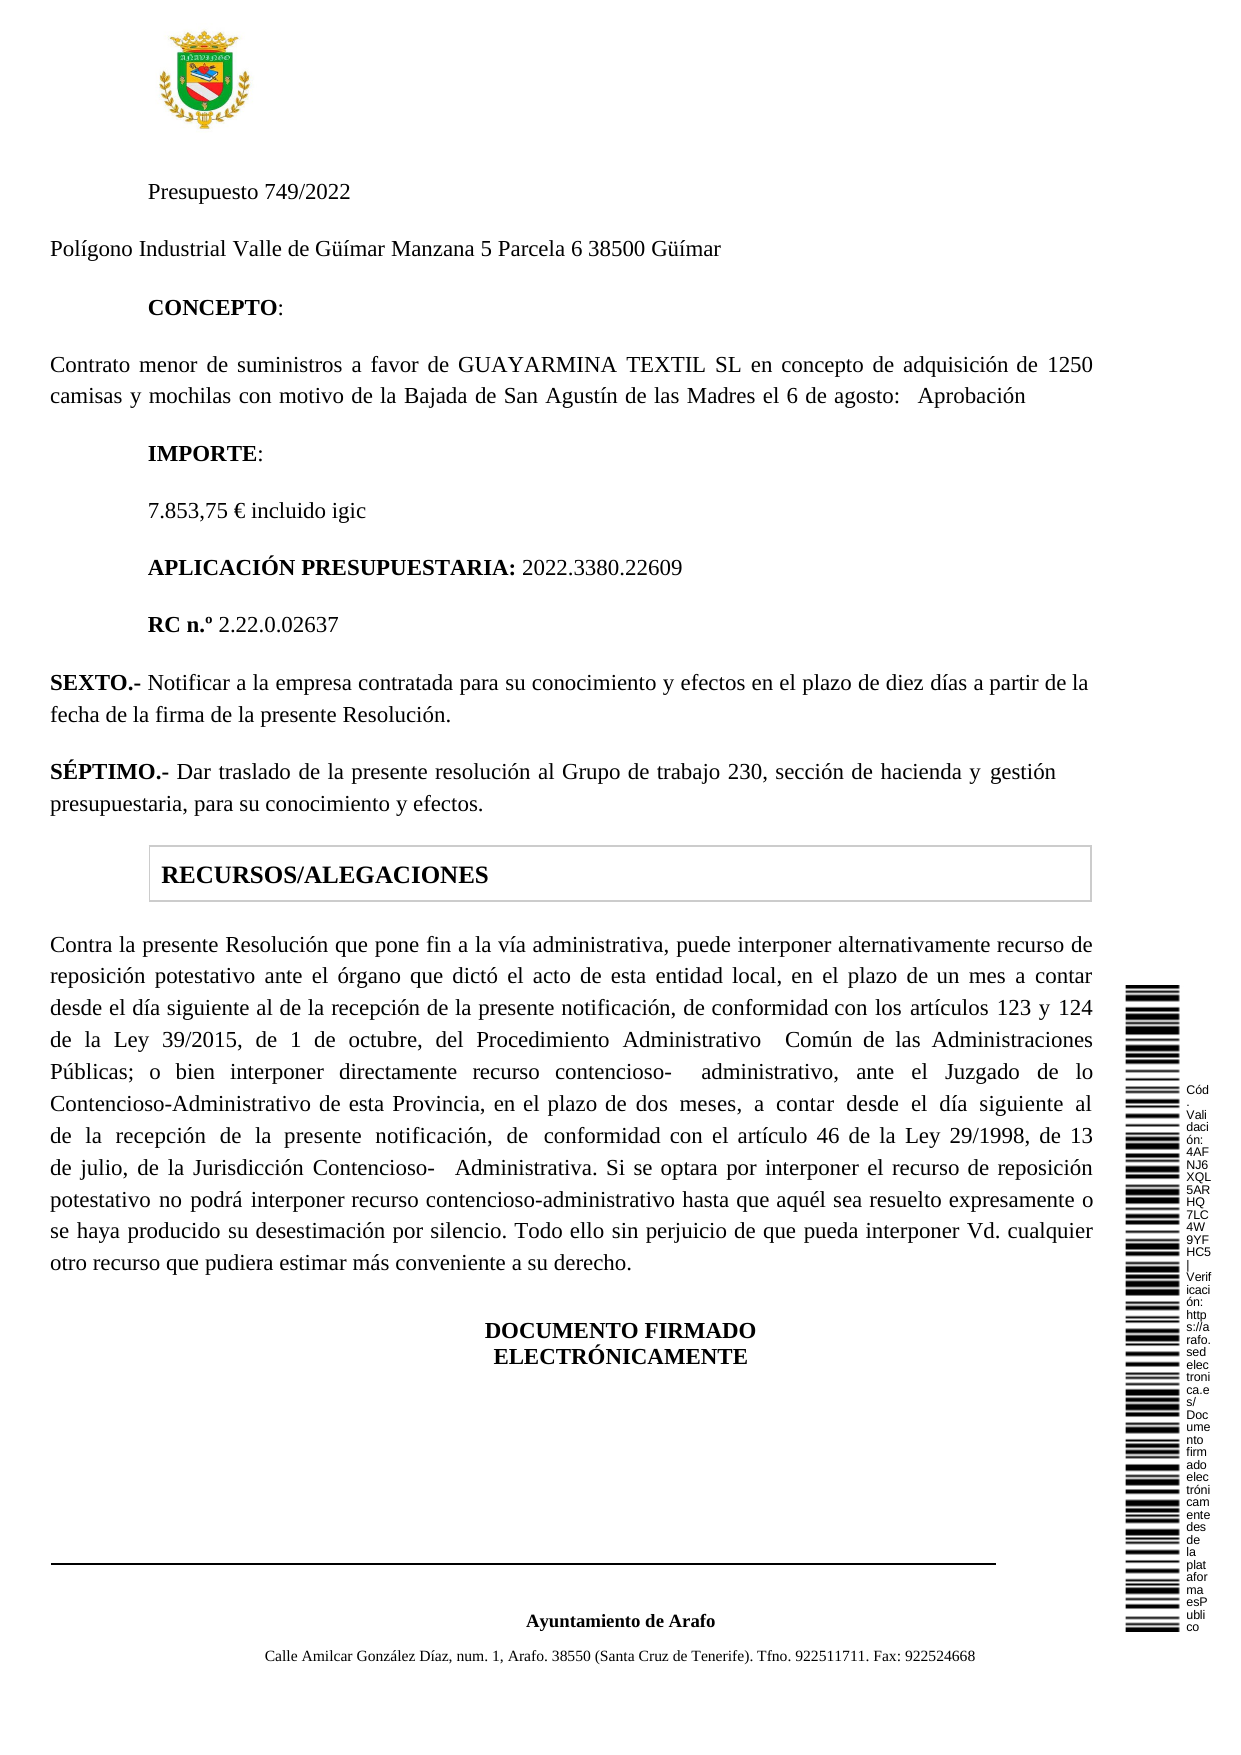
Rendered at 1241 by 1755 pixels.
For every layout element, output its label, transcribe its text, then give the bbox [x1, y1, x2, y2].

subtitle DOCUMENTO FIRMADO ELECTRÓNICAMENTE [354, 1317, 886, 1369]
text 7.853,75 € incluido igic [148, 497, 1195, 523]
text Calle Amilcar González Díaz, num. 1, Arafo. 38550 (Santa Cruz de Tenerife). Tfno. 922511711. Fax: 922524668 [262, 1647, 978, 1665]
subtitle CONCEPTO: [148, 293, 1195, 320]
text Contra la presente Resolución que pone fin a la vía administrativa, puede interponer alternativamente recurso de reposición potestativo ante el órgano que dictó el acto de esta entidad local, en el plazo de un mes a contar desde el día siguiente al de la recepción de la presente notificación, de conformidad con los artículos 123 y 124 de la Ley 39/2015, de 1 de octubre, del Procedimiento Administrativo Común de las Administraciones Públicas; o bien interponer directamente recurso contencioso- administrativo, ante el Juzgado de lo Contencioso-Administrativo de esta Provincia, en el plazo de dos meses, a contar desde el día siguiente al de la recepción de la presente notificación, de conformidad con el artículo 46 de la Ley 29/1998, de 13 de julio, de la Jurisdicción Contencioso- Administrativa. Si se optara por interponer el recurso de reposición potestativo no podrá interponer recurso contencioso-administrativo hasta que aquél sea resuelto expresamente o se haya producido su desestimación por silencio. Todo ello sin perjuicio de que pueda interponer Vd. cualquier otro recurso que pudiera estimar más conveniente a su derecho. [50, 931, 1093, 1276]
text RC n.º 2.22.0.02637 [148, 612, 1195, 638]
text Ayuntamiento de Arafo [354, 1610, 886, 1632]
subtitle IMPORTE: [148, 440, 1195, 466]
text Cód. Validación: 4AFNJ6XQL5ARHQ7LC4W9YFHC5 | Verificación: https://arafo.sedelectronica.es/ Documento firmado electrónicamente desde la plataforma esPublico Gestiona | Página 6 de 6 [1186, 1084, 1211, 1633]
text Polígono Industrial Valle de Güímar Manzana 5 Parcela 6 38500 Güímar [50, 235, 730, 262]
text Presupuesto 749/2022 [148, 178, 1195, 204]
text RECURSOS/ALEGACIONES [161, 860, 1090, 889]
text SEXTO.- Notificar a la empresa contratada para su conocimiento y efectos en el plazo de diez días a partir de la fecha de la firma de la presente Resolución. [50, 669, 1129, 727]
text APLICACIÓN PRESUPUESTARIA: 2022.3380.22609 [148, 554, 1195, 581]
text SÉPTIMO.- Dar traslado de la presente resolución al Grupo de trabajo 230, sección de hacienda y gestión presupuestaria, para su conocimiento y efectos. [50, 758, 1129, 816]
text Contrato menor de suministros a favor de GUAYARMINA TEXTIL SL en concepto de adquisición de 1250 camisas y mochilas con motivo de la Bajada de San Agustín de las Madres el 6 de agosto: Aprobación [50, 351, 1093, 409]
